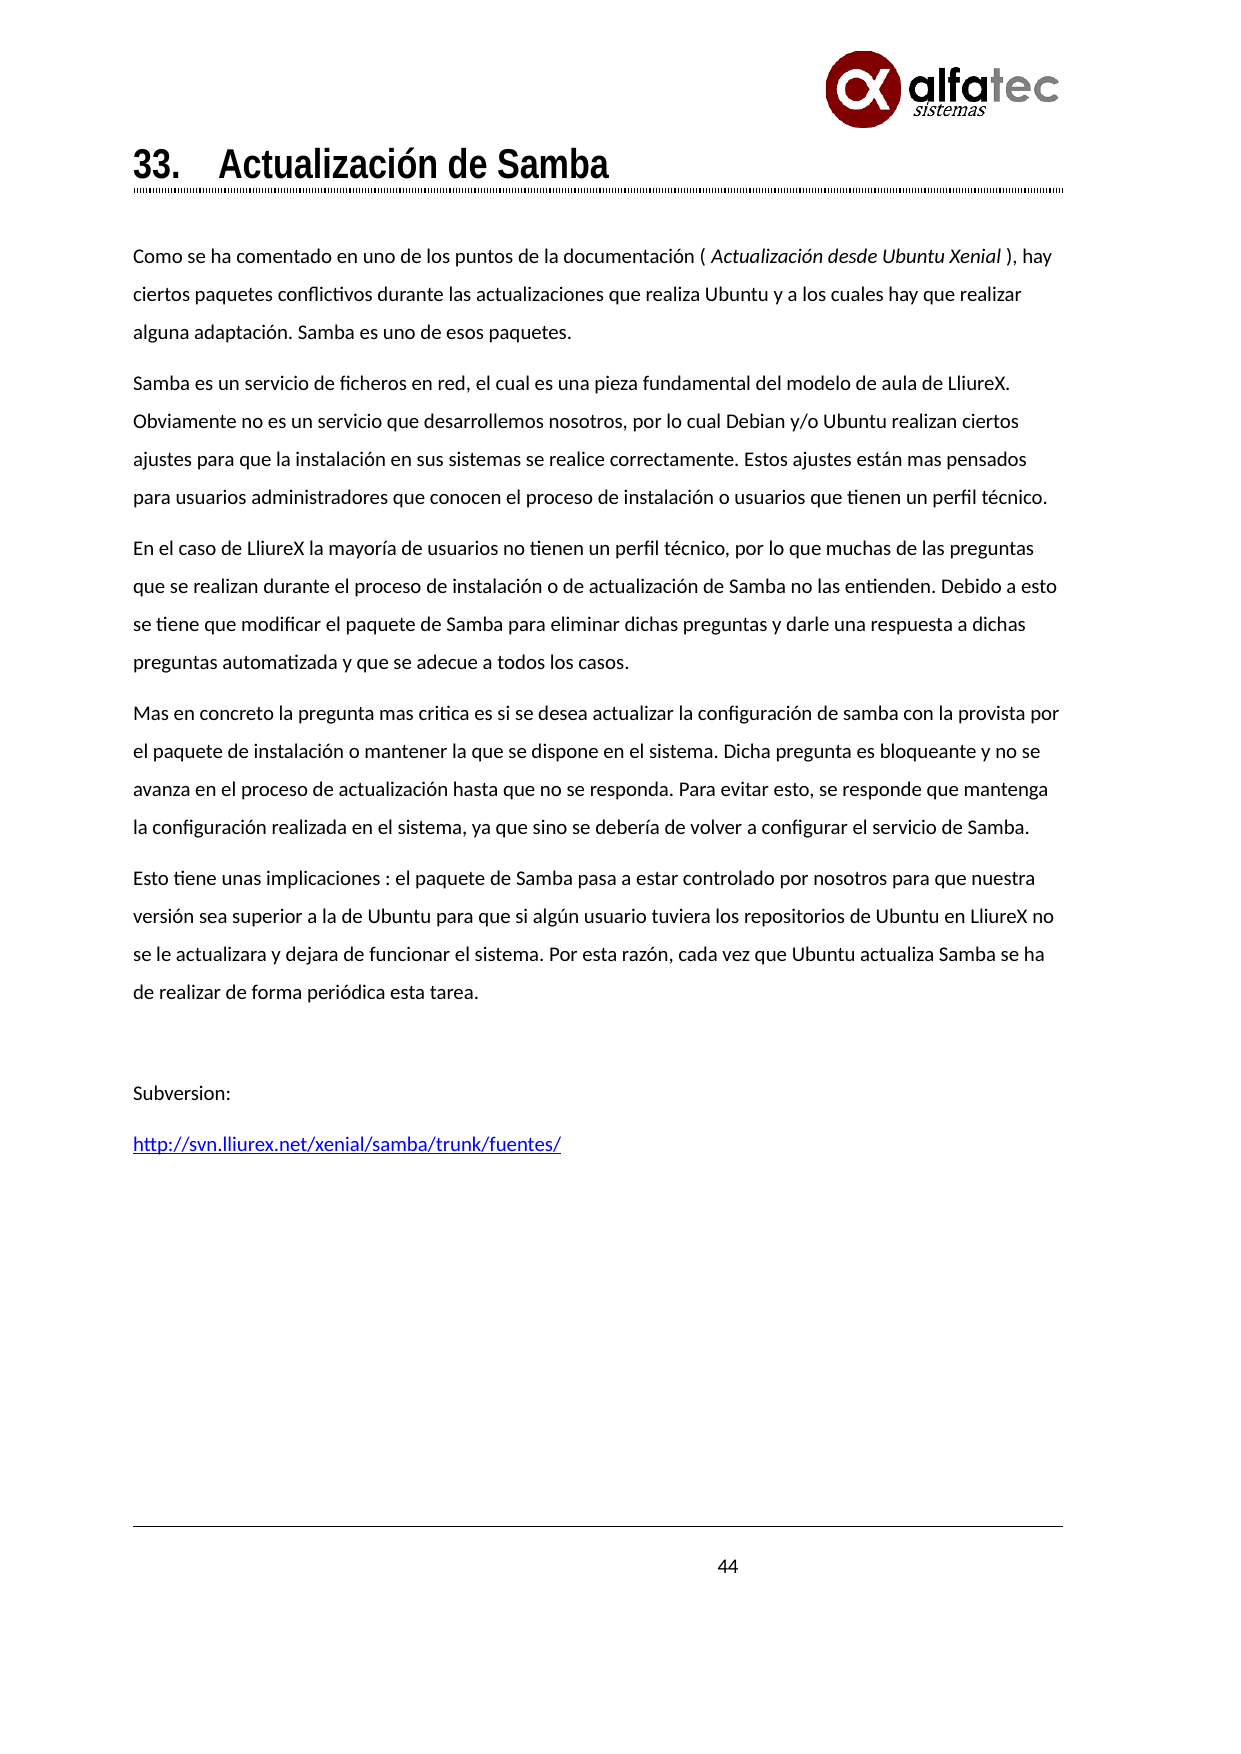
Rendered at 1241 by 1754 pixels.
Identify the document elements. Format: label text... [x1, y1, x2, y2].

text http://svn.lliurex.net/xenial/samba/trunk/fuentes/ [133, 1131, 1063, 1156]
text Esto tiene unas implicaciones : el paquete de Samba pasa a estar controlado por nosotros para que nuestra versión sea superior a la de Ubuntu para que si algún usuario tuviera los repositorios de Ubuntu en LliureX no se le actualizara y dejara de funcionar el sistema. Por esta razón, cada vez que Ubuntu actualiza Samba se ha de realizar de forma periódica esta tarea. [133, 865, 1063, 1004]
text En el caso de LliureX la mayoría de usuarios no tienen un perfil técnico, por lo que muchas de las preguntas que se realizan durante el proceso de instalación o de actualización de Samba no las entienden. Debido a esto se tiene que modificar el paquete de Samba para eliminar dichas preguntas y darle una respuesta a dichas preguntas automatizada y que se adecue a todos los casos. [133, 535, 1063, 674]
text Samba es un servicio de ficheros en red, el cual es una pieza fundamental del modelo de aula de LliureX. Obviamente no es un servicio que desarrollemos nosotros, por lo cual Debian y/o Ubuntu realizan ciertos ajustes para que la instalación en sus sistemas se realice correctamente. Estos ajustes están mas pensados para usuarios administradores que conocen el proceso de instalación o usuarios que tienen un perfil técnico. [133, 370, 1063, 509]
text Subversion: [133, 1080, 1063, 1106]
picture [825, 51, 1061, 128]
text Mas en concreto la pregunta mas critica es si se desea actualizar la configuración de samba con la provista por el paquete de instalación o mantener la que se dispone en el sistema. Dicha pregunta es bloqueante y no se avanza en el proceso de actualización hasta que no se responda. Para evitar esto, se responde que mantenga la configuración realizada en el sistema, ya que sino se debería de volver a configurar el servicio de Samba. [133, 700, 1063, 839]
text Como se ha comentado en uno de los puntos de la documentación ( Actualización desde Ubuntu Xenial ), hay ciertos paquetes conflictivos durante las actualizaciones que realiza Ubuntu y a los cuales hay que realizar alguna adaptación. Samba es uno de esos paquetes. [133, 243, 1063, 344]
subtitle Actualización de Samba [133, 148, 1063, 193]
